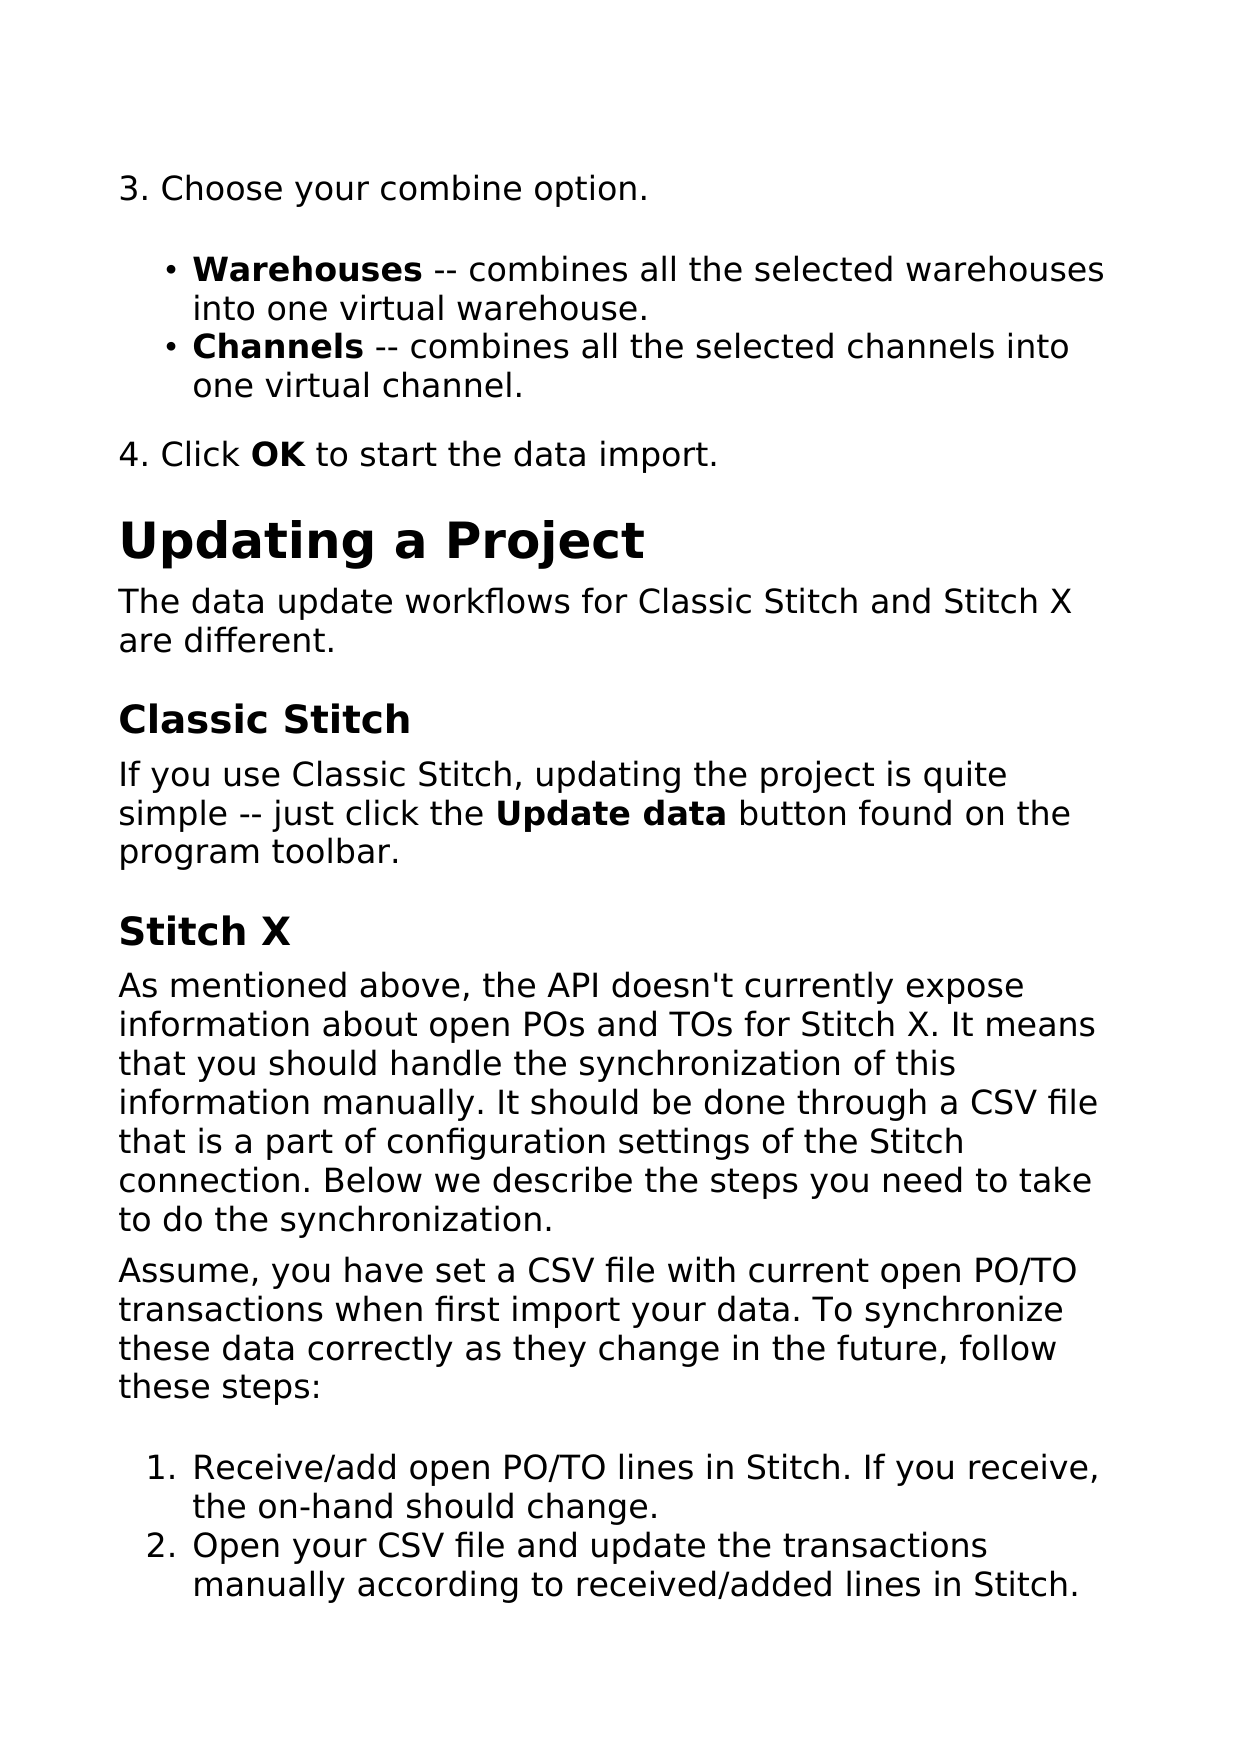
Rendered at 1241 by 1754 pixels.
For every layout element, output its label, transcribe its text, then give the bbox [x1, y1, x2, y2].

list Warehouses -- combines all the selected warehouses into one virtual warehouse. [177, 250, 1122, 328]
subtitle Stitch X [118, 909, 1122, 954]
text As mentioned above, the API doesn't currently expose information about open POs and TOs for Stitch X. It means that you should handle the synchronization of this information manually. It should be done through a CSV file that is a part of configuration settings of the Stitch connection. Below we describe the steps you need to take to do the synchronization. [118, 967, 1122, 1239]
text Assume, you have set a CSV file with current open PO/TO transactions when first import your data. To synchronize these data correctly as they change in the future, follow these steps: [118, 1251, 1122, 1407]
subtitle Updating a Project [118, 512, 1122, 570]
text 4. Click OK to start the data import. [118, 435, 1122, 474]
text If you use Classic Stitch, updating the project is quite simple -- just click the Update data button found on the program toolbar. [118, 755, 1122, 872]
text 3. Choose your combine option. [118, 169, 1122, 208]
list Receive/add open PO/TO lines in Stitch. If you receive, the on-hand should change. [177, 1449, 1122, 1527]
subtitle Classic Stitch [118, 697, 1122, 743]
text The data update workflows for Classic Stitch and Stitch X are different. [118, 582, 1122, 660]
list Open your CSV file and update the transactions manually according to received/added lines in Stitch. [177, 1527, 1122, 1604]
list Channels -- combines all the selected channels into one virtual channel. [177, 328, 1122, 406]
